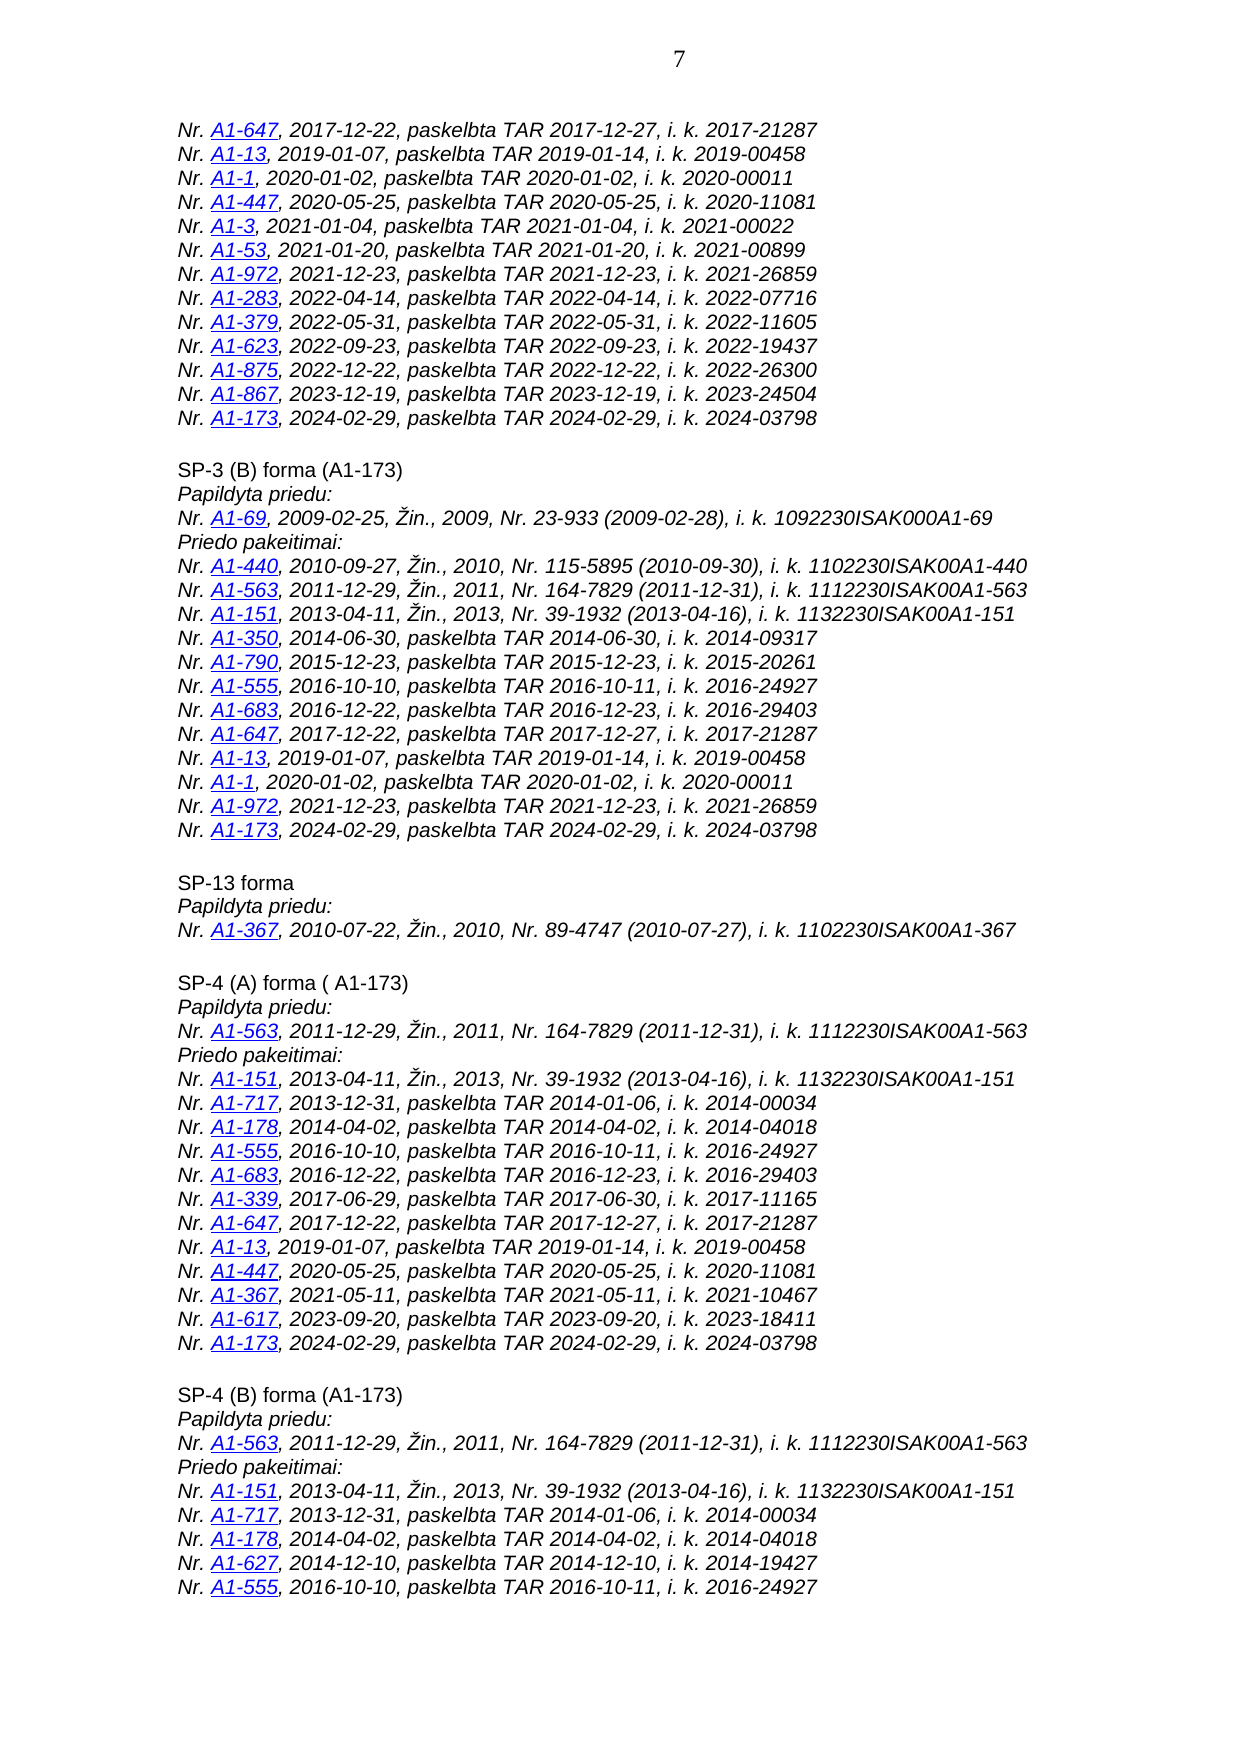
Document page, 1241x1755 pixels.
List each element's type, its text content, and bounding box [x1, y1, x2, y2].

text SP-4 (B) forma (A1-173) [177, 1383, 1181, 1407]
text Nr. A1-350, 2014-06-30, paskelbta TAR 2014-06-30, i. k. 2014-09317 [177, 626, 1181, 650]
text Nr. A1-972, 2021-12-23, paskelbta TAR 2021-12-23, i. k. 2021-26859 [177, 794, 1181, 818]
text Nr. A1-367, 2010-07-22, Žin., 2010, Nr. 89-4747 (2010-07-27), i. k. 1102230ISAK00A1-367 [177, 918, 1181, 942]
text Nr. A1-555, 2016-10-10, paskelbta TAR 2016-10-11, i. k. 2016-24927 [177, 1139, 1181, 1163]
text Papildyta priedu: [177, 894, 1181, 918]
text Nr. A1-13, 2019-01-07, paskelbta TAR 2019-01-14, i. k. 2019-00458 [177, 142, 1181, 166]
text Nr. A1-555, 2016-10-10, paskelbta TAR 2016-10-11, i. k. 2016-24927 [177, 1575, 1181, 1599]
text Nr. A1-563, 2011-12-29, Žin., 2011, Nr. 164-7829 (2011-12-31), i. k. 1112230ISAK00A1-563 [177, 578, 1181, 602]
text Nr. A1-647, 2017-12-22, paskelbta TAR 2017-12-27, i. k. 2017-21287 [177, 1211, 1181, 1234]
text Priedo pakeitimai: [177, 530, 1181, 554]
text Nr. A1-683, 2016-12-22, paskelbta TAR 2016-12-23, i. k. 2016-29403 [177, 698, 1181, 722]
text Nr. A1-647, 2017-12-22, paskelbta TAR 2017-12-27, i. k. 2017-21287 [177, 722, 1181, 746]
text Nr. A1-69, 2009-02-25, Žin., 2009, Nr. 23-933 (2009-02-28), i. k. 1092230ISAK000A1-69 [177, 506, 1181, 530]
text Nr. A1-440, 2010-09-27, Žin., 2010, Nr. 115-5895 (2010-09-30), i. k. 1102230ISAK00A1-440 [177, 554, 1181, 578]
text Nr. A1-283, 2022-04-14, paskelbta TAR 2022-04-14, i. k. 2022-07716 [177, 286, 1181, 310]
text SP-4 (A) forma ( A1-173) [177, 971, 1181, 995]
text Nr. A1-173, 2024-02-29, paskelbta TAR 2024-02-29, i. k. 2024-03798 [177, 818, 1181, 842]
text Nr. A1-151, 2013-04-11, Žin., 2013, Nr. 39-1932 (2013-04-16), i. k. 1132230ISAK00A1-151 [177, 1067, 1181, 1091]
text Nr. A1-563, 2011-12-29, Žin., 2011, Nr. 164-7829 (2011-12-31), i. k. 1112230ISAK00A1-563 [177, 1019, 1181, 1043]
text Nr. A1-379, 2022-05-31, paskelbta TAR 2022-05-31, i. k. 2022-11605 [177, 310, 1181, 334]
text Nr. A1-623, 2022-09-23, paskelbta TAR 2022-09-23, i. k. 2022-19437 [177, 334, 1181, 358]
text Priedo pakeitimai: [177, 1455, 1181, 1479]
text Nr. A1-13, 2019-01-07, paskelbta TAR 2019-01-14, i. k. 2019-00458 [177, 746, 1181, 770]
text Nr. A1-717, 2013-12-31, paskelbta TAR 2014-01-06, i. k. 2014-00034 [177, 1503, 1181, 1527]
text Nr. A1-790, 2015-12-23, paskelbta TAR 2015-12-23, i. k. 2015-20261 [177, 650, 1181, 674]
text Nr. A1-972, 2021-12-23, paskelbta TAR 2021-12-23, i. k. 2021-26859 [177, 262, 1181, 286]
text Papildyta priedu: [177, 1407, 1181, 1431]
text Nr. A1-683, 2016-12-22, paskelbta TAR 2016-12-23, i. k. 2016-29403 [177, 1163, 1181, 1187]
text Nr. A1-178, 2014-04-02, paskelbta TAR 2014-04-02, i. k. 2014-04018 [177, 1115, 1181, 1139]
text Nr. A1-13, 2019-01-07, paskelbta TAR 2019-01-14, i. k. 2019-00458 [177, 1234, 1181, 1258]
text Nr. A1-367, 2021-05-11, paskelbta TAR 2021-05-11, i. k. 2021-10467 [177, 1282, 1181, 1306]
text Nr. A1-867, 2023-12-19, paskelbta TAR 2023-12-19, i. k. 2023-24504 [177, 382, 1181, 406]
text Nr. A1-555, 2016-10-10, paskelbta TAR 2016-10-11, i. k. 2016-24927 [177, 674, 1181, 698]
text Nr. A1-647, 2017-12-22, paskelbta TAR 2017-12-27, i. k. 2017-21287 [177, 118, 1181, 142]
text Nr. A1-1, 2020-01-02, paskelbta TAR 2020-01-02, i. k. 2020-00011 [177, 166, 1181, 190]
text Nr. A1-875, 2022-12-22, paskelbta TAR 2022-12-22, i. k. 2022-26300 [177, 358, 1181, 382]
text Papildyta priedu: [177, 482, 1181, 506]
text Nr. A1-3, 2021-01-04, paskelbta TAR 2021-01-04, i. k. 2021-00022 [177, 214, 1181, 238]
text Nr. A1-717, 2013-12-31, paskelbta TAR 2014-01-06, i. k. 2014-00034 [177, 1091, 1181, 1115]
text Papildyta priedu: [177, 995, 1181, 1019]
text Nr. A1-563, 2011-12-29, Žin., 2011, Nr. 164-7829 (2011-12-31), i. k. 1112230ISAK00A1-563 [177, 1431, 1181, 1455]
text Nr. A1-173, 2024-02-29, paskelbta TAR 2024-02-29, i. k. 2024-03798 [177, 406, 1181, 429]
text Priedo pakeitimai: [177, 1043, 1181, 1067]
text Nr. A1-447, 2020-05-25, paskelbta TAR 2020-05-25, i. k. 2020-11081 [177, 190, 1181, 214]
text Nr. A1-1, 2020-01-02, paskelbta TAR 2020-01-02, i. k. 2020-00011 [177, 770, 1181, 794]
text Nr. A1-627, 2014-12-10, paskelbta TAR 2014-12-10, i. k. 2014-19427 [177, 1551, 1181, 1575]
text Nr. A1-447, 2020-05-25, paskelbta TAR 2020-05-25, i. k. 2020-11081 [177, 1258, 1181, 1282]
text Nr. A1-617, 2023-09-20, paskelbta TAR 2023-09-20, i. k. 2023-18411 [177, 1306, 1181, 1330]
text Nr. A1-178, 2014-04-02, paskelbta TAR 2014-04-02, i. k. 2014-04018 [177, 1527, 1181, 1551]
text Nr. A1-151, 2013-04-11, Žin., 2013, Nr. 39-1932 (2013-04-16), i. k. 1132230ISAK00A1-151 [177, 602, 1181, 626]
text Nr. A1-173, 2024-02-29, paskelbta TAR 2024-02-29, i. k. 2024-03798 [177, 1330, 1181, 1354]
text Nr. A1-339, 2017-06-29, paskelbta TAR 2017-06-30, i. k. 2017-11165 [177, 1187, 1181, 1211]
text SP-3 (B) forma (A1-173) [177, 458, 1181, 482]
text Nr. A1-151, 2013-04-11, Žin., 2013, Nr. 39-1932 (2013-04-16), i. k. 1132230ISAK00A1-151 [177, 1479, 1181, 1503]
text SP-13 forma [177, 870, 1181, 894]
text Nr. A1-53, 2021-01-20, paskelbta TAR 2021-01-20, i. k. 2021-00899 [177, 238, 1181, 262]
